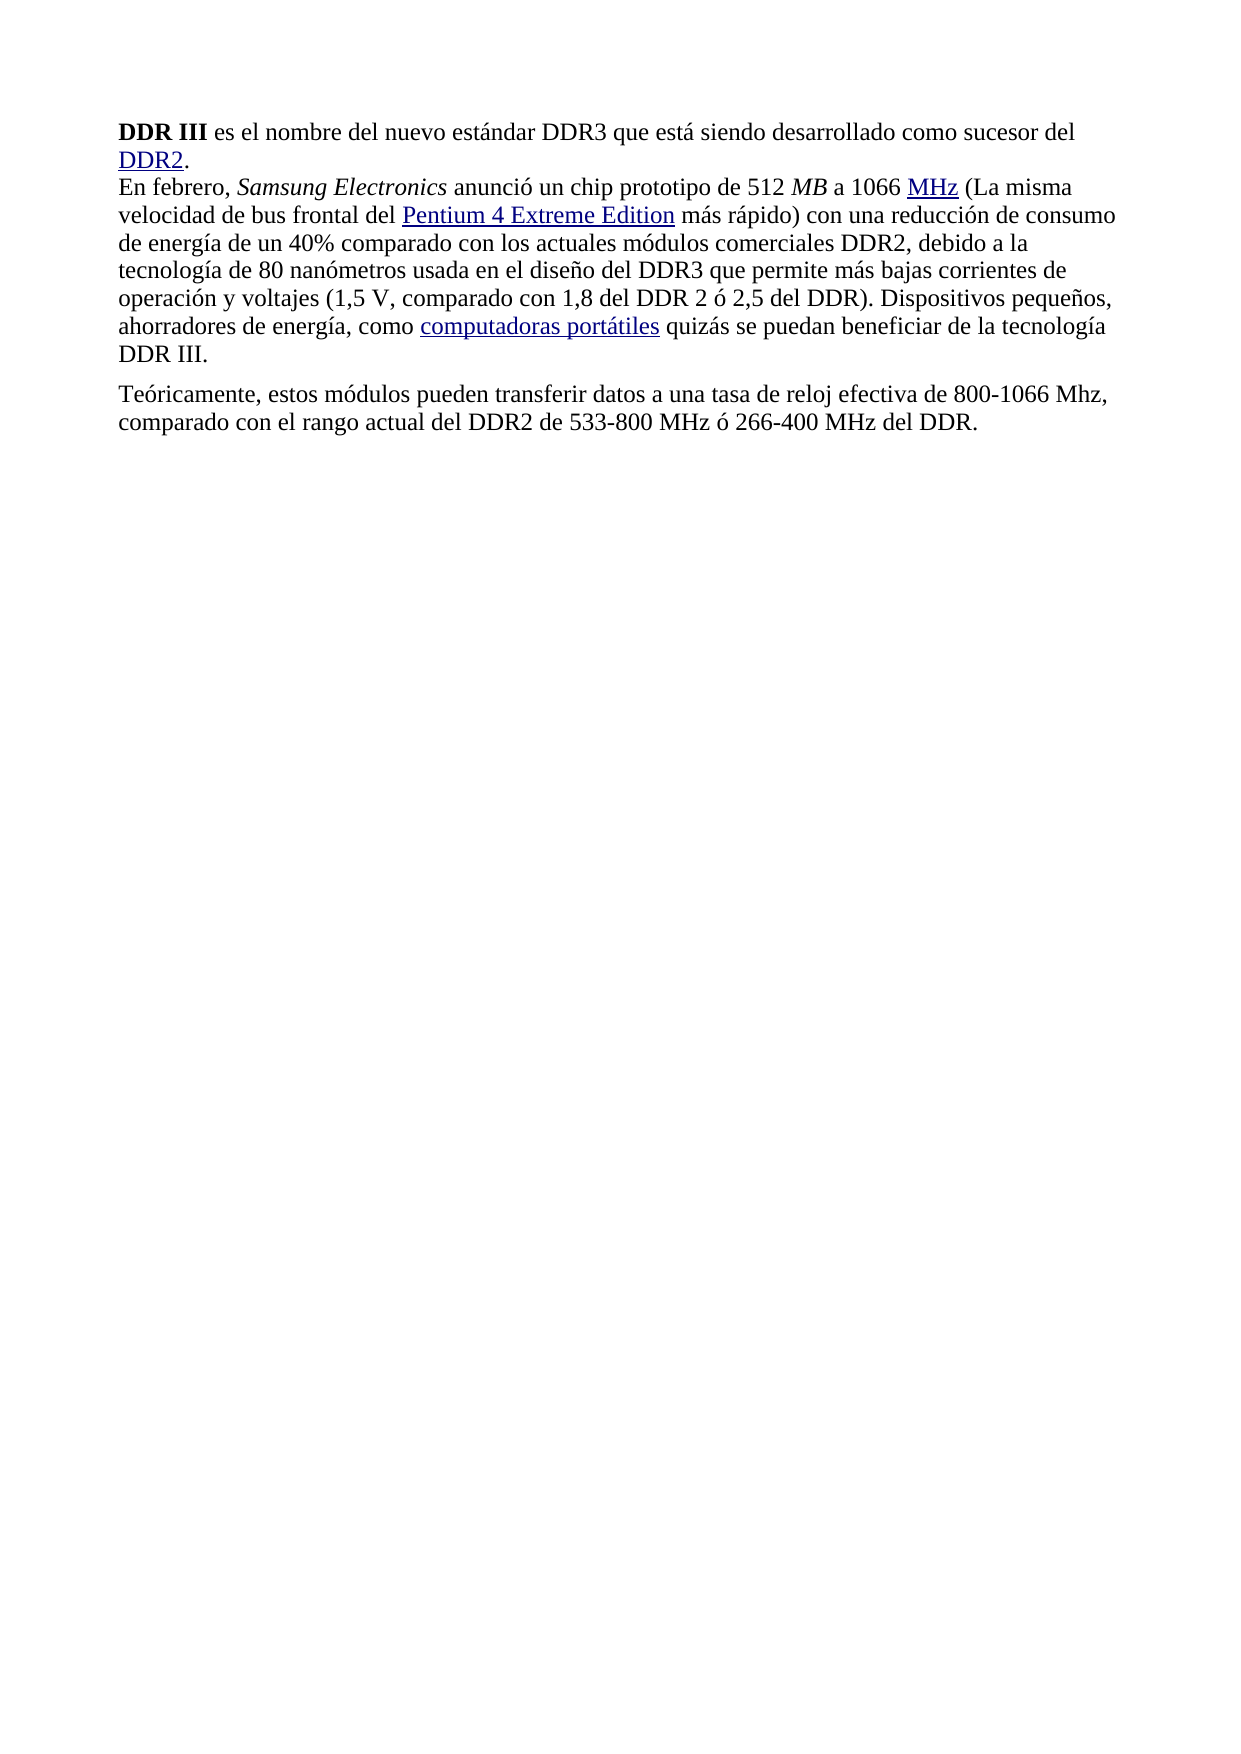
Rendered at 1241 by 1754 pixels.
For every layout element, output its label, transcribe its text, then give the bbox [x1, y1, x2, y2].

text En febrero, Samsung Electronics anunció un chip prototipo de 512 MB a 1066 MHz (La misma velocidad de bus frontal del Pentium 4 Extreme Edition más rápido) con una reducción de consumo de energía de un 40% comparado con los actuales módulos comerciales DDR2, debido a la tecnología de 80 nanómetros usada en el diseño del DDR3 que permite más bajas corrientes de operación y voltajes (1,5 V, comparado con 1,8 del DDR 2 ó 2,5 del DDR). Dispositivos pequeños, ahorradores de energía, como computadoras portátiles quizás se puedan beneficiar de la tecnología DDR III. [118, 173, 1122, 367]
text DDR III es el nombre del nuevo estándar DDR3 que está siendo desarrollado como sucesor del DDR2. [118, 118, 1122, 173]
text Teóricamente, estos módulos pueden transferir datos a una tasa de reloj efectiva de 800-1066 Mhz, comparado con el rango actual del DDR2 de 533-800 MHz ó 266-400 MHz del DDR. [118, 380, 1122, 435]
